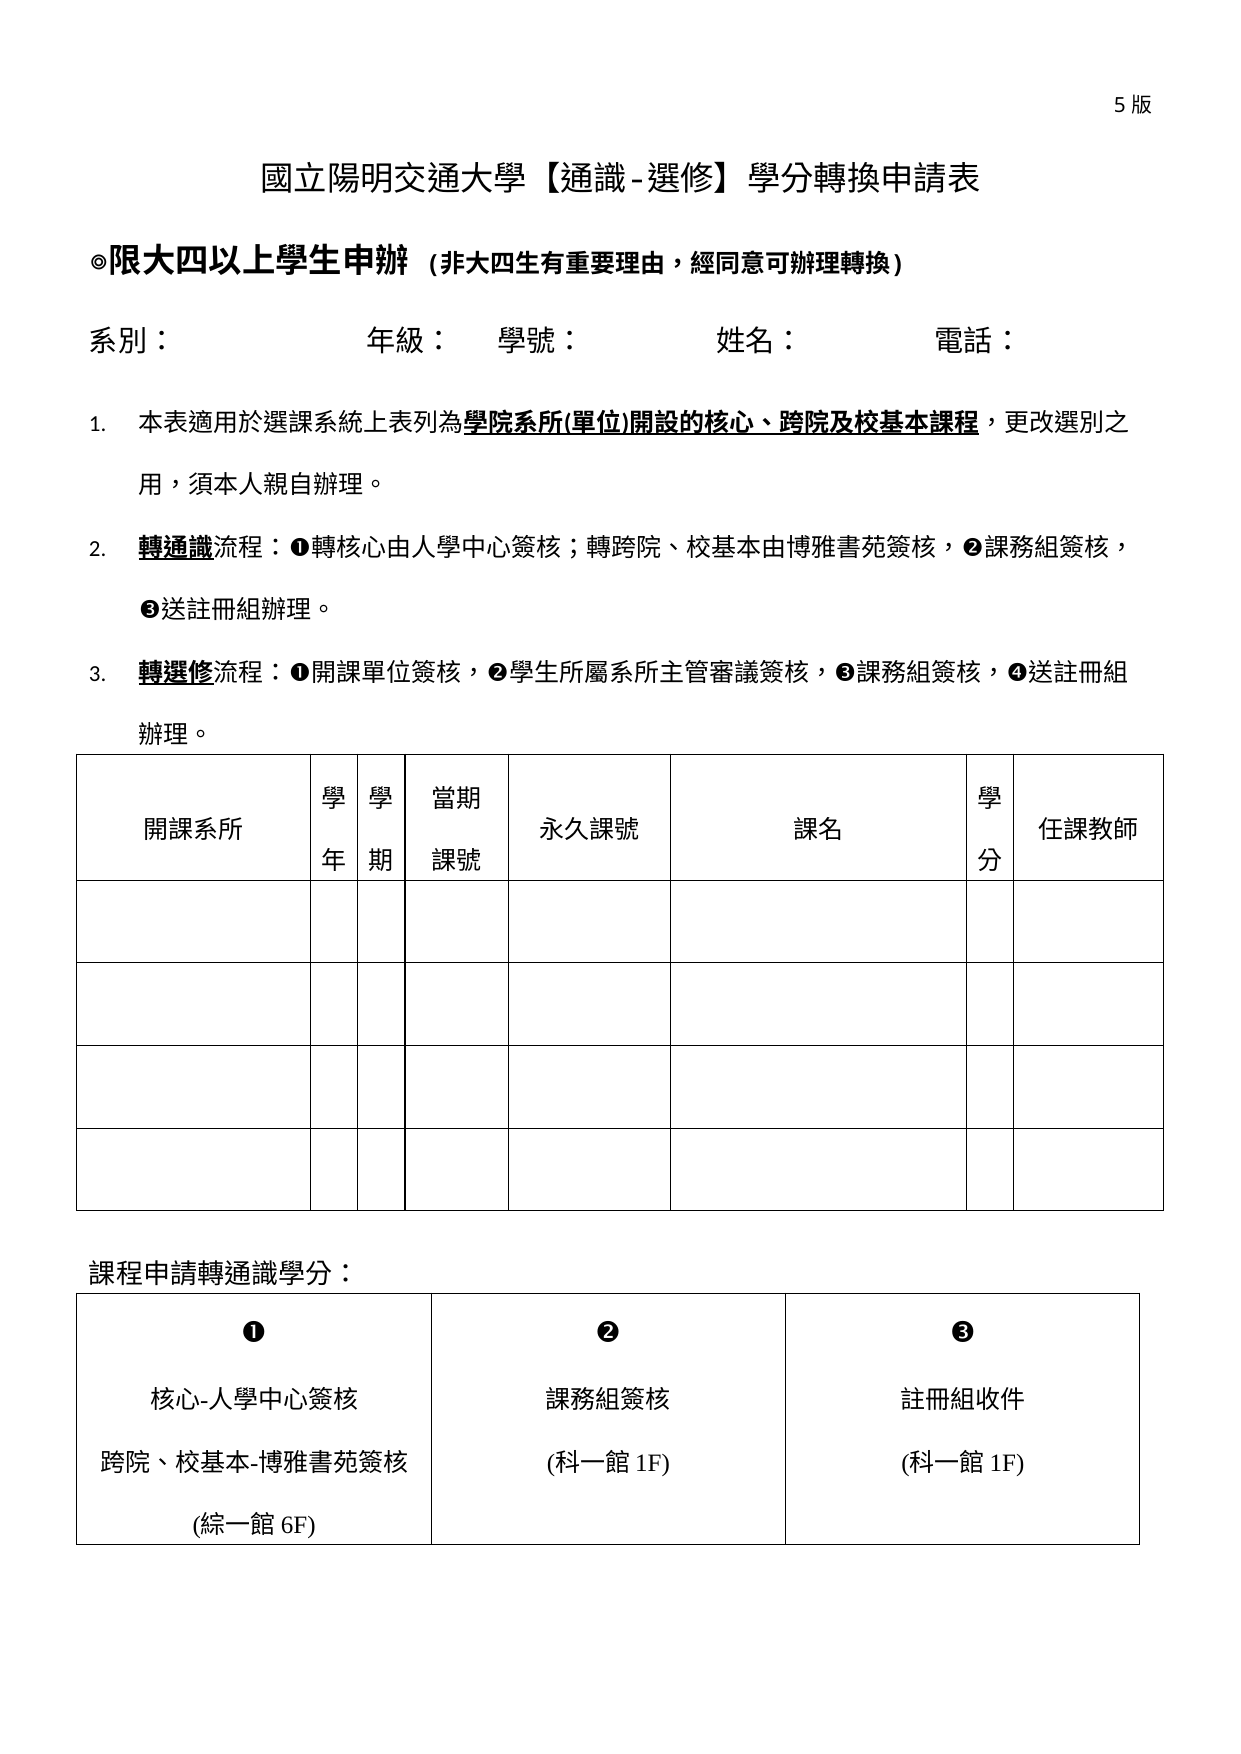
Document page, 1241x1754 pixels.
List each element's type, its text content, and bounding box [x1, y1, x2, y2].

table_cell [1014, 1129, 1163, 1210]
table_cell [77, 963, 310, 1045]
list 轉選修流程：開課單位簽核，學生所屬系所主管審議簽核，課務組簽核，送註冊組辦理。 [89, 628, 1152, 753]
table_header 當期 課號 [406, 755, 508, 879]
list 轉通識流程：轉核心由人學中心簽核；轉跨院、校基本由博雅書苑簽核，課務組簽核，送註冊組辦理。 [89, 503, 1152, 628]
table_header  課務組簽核 (科一館1F) [432, 1294, 785, 1544]
table_header 任課教師 [1014, 755, 1163, 879]
table_cell [311, 881, 357, 962]
table_cell [311, 1046, 357, 1128]
text 系別： 年級： 學號： 姓名： 電話： [89, 297, 1152, 360]
table_cell [967, 963, 1013, 1045]
table_cell [1014, 881, 1163, 962]
table_cell [358, 881, 404, 962]
table_cell [406, 963, 508, 1045]
table_cell [77, 1129, 310, 1210]
table_cell [358, 1046, 404, 1128]
table_cell [1014, 963, 1163, 1045]
table_cell [509, 1046, 670, 1128]
table_cell [1014, 1046, 1163, 1128]
table_header 學年 [311, 755, 357, 879]
table_header 永久課號 [509, 755, 670, 879]
table_header 學分 [967, 755, 1013, 879]
table_cell [967, 881, 1013, 962]
table_cell [967, 1129, 1013, 1210]
table_cell [358, 963, 404, 1045]
table_cell [311, 1129, 357, 1210]
list 本表適用於選課系統上表列為學院系所(單位)開設的核心、跨院及校基本課程，更改選別之用，須本人親自辦理。 [89, 378, 1152, 503]
table_header  註冊組收件 (科一館1F) [786, 1294, 1139, 1544]
table_cell [509, 881, 670, 962]
text ◎限大四以上學生申辦 (非大四生有重要理由，經同意可辦理轉換) [89, 216, 1152, 278]
table_cell [406, 881, 508, 962]
table_header 課名 [671, 755, 966, 879]
table_cell [967, 1046, 1013, 1128]
table_cell [77, 1046, 310, 1128]
table_cell [671, 963, 966, 1045]
table_header  核心-人學中心簽核 跨院、校基本-博雅書苑簽核 (綜一館6F) [77, 1294, 431, 1544]
table_cell [311, 963, 357, 1045]
table_cell [406, 1046, 508, 1128]
table_cell [509, 963, 670, 1045]
table_header 開課系所 [77, 755, 310, 879]
table_cell [671, 1046, 966, 1128]
table_cell [671, 881, 966, 962]
table_cell [671, 1129, 966, 1210]
table_cell [406, 1129, 508, 1210]
table_cell [509, 1129, 670, 1210]
table_cell [77, 881, 310, 962]
table_cell [358, 1129, 404, 1210]
table_header 學期 [358, 755, 404, 879]
text 國立陽明交通大學【通識-選修】學分轉換申請表 [89, 135, 1152, 197]
text 課程申請轉通識學分： [89, 1230, 1152, 1293]
